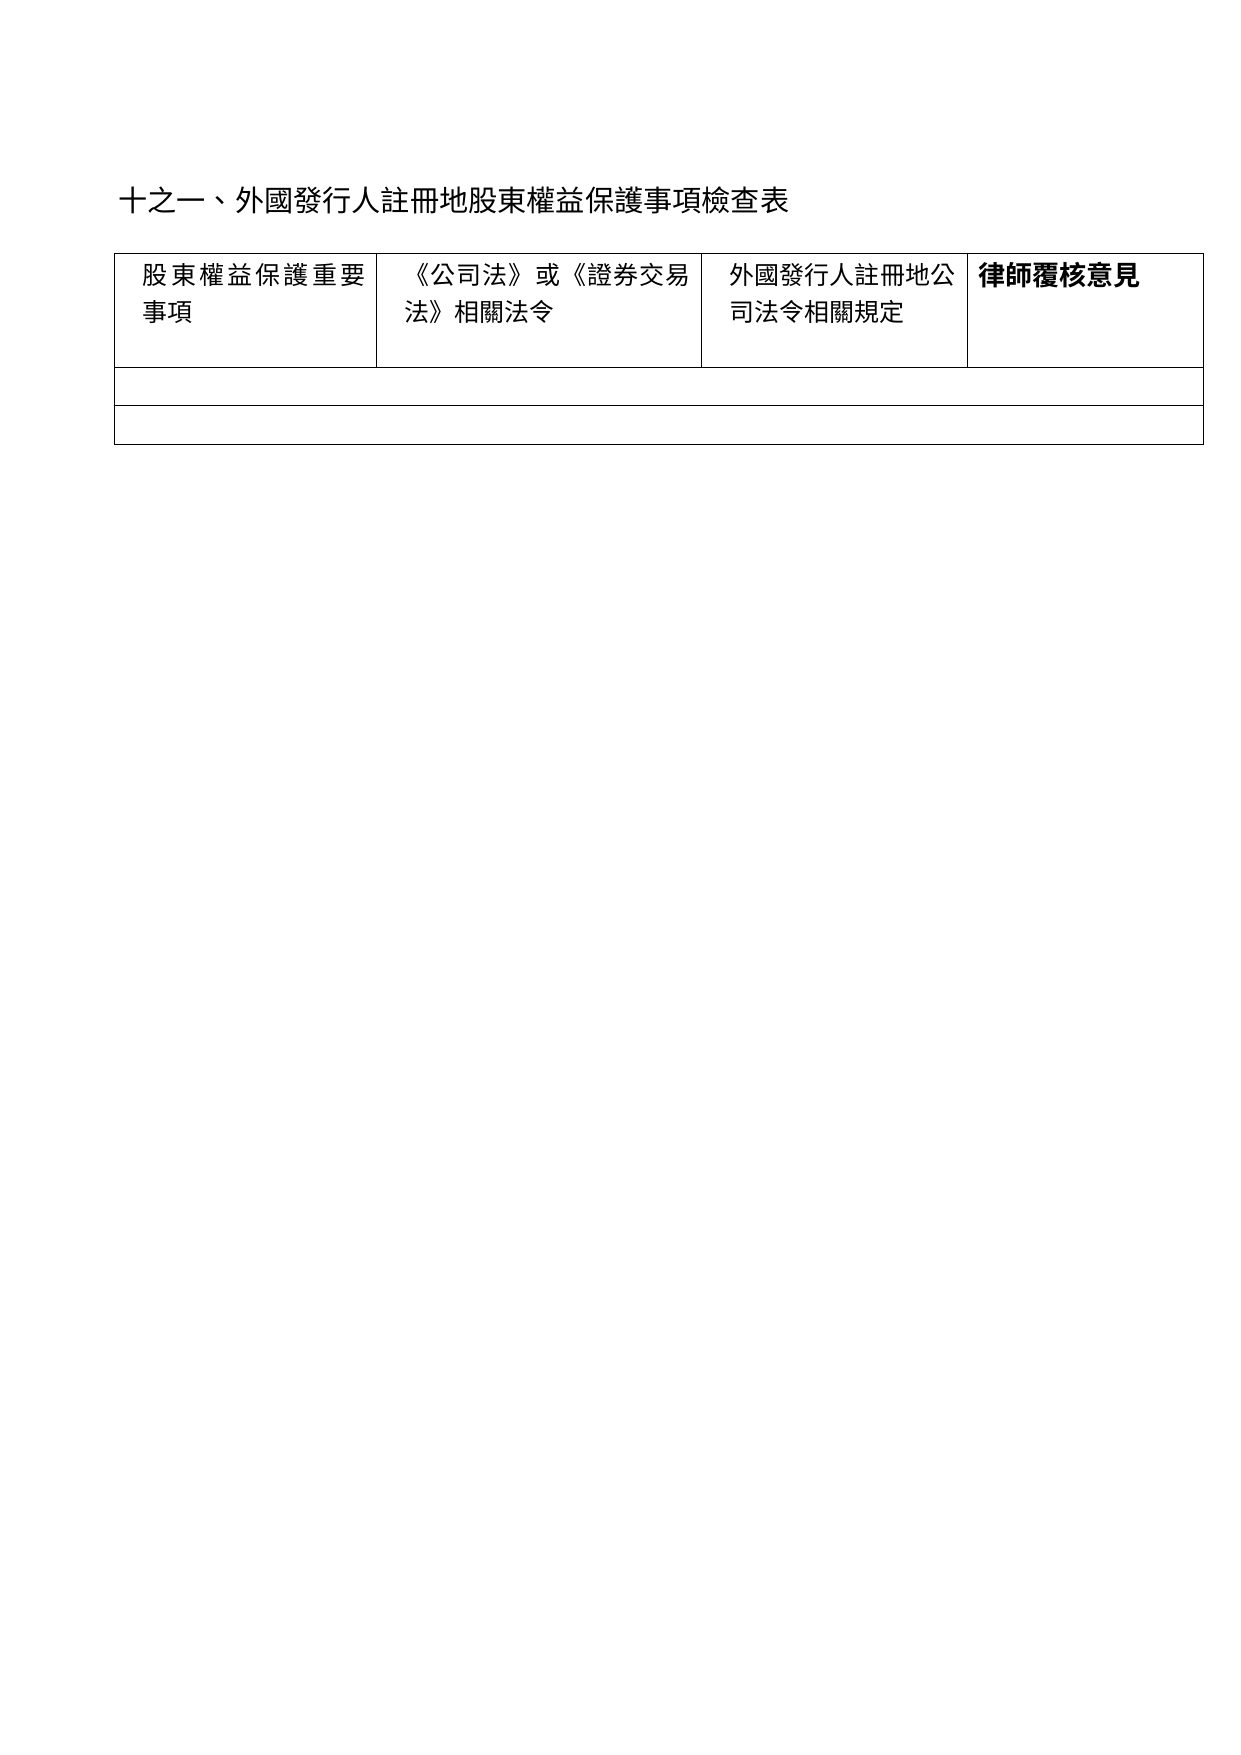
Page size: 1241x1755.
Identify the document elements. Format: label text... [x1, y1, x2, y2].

table_cell [115, 368, 1203, 405]
text 十之一、外國發行人註冊地股東權益保護事項檢查表 [118, 177, 1122, 219]
table_header 律師覆核意見 [968, 254, 1203, 367]
table_cell [115, 406, 1203, 444]
table_header 《公司法》或《證券交易法》相關法令 [377, 254, 701, 367]
table_header 股東權益保護重要事項 [115, 254, 376, 367]
table_header 外國發行人註冊地公司法令相關規定 [702, 254, 967, 367]
